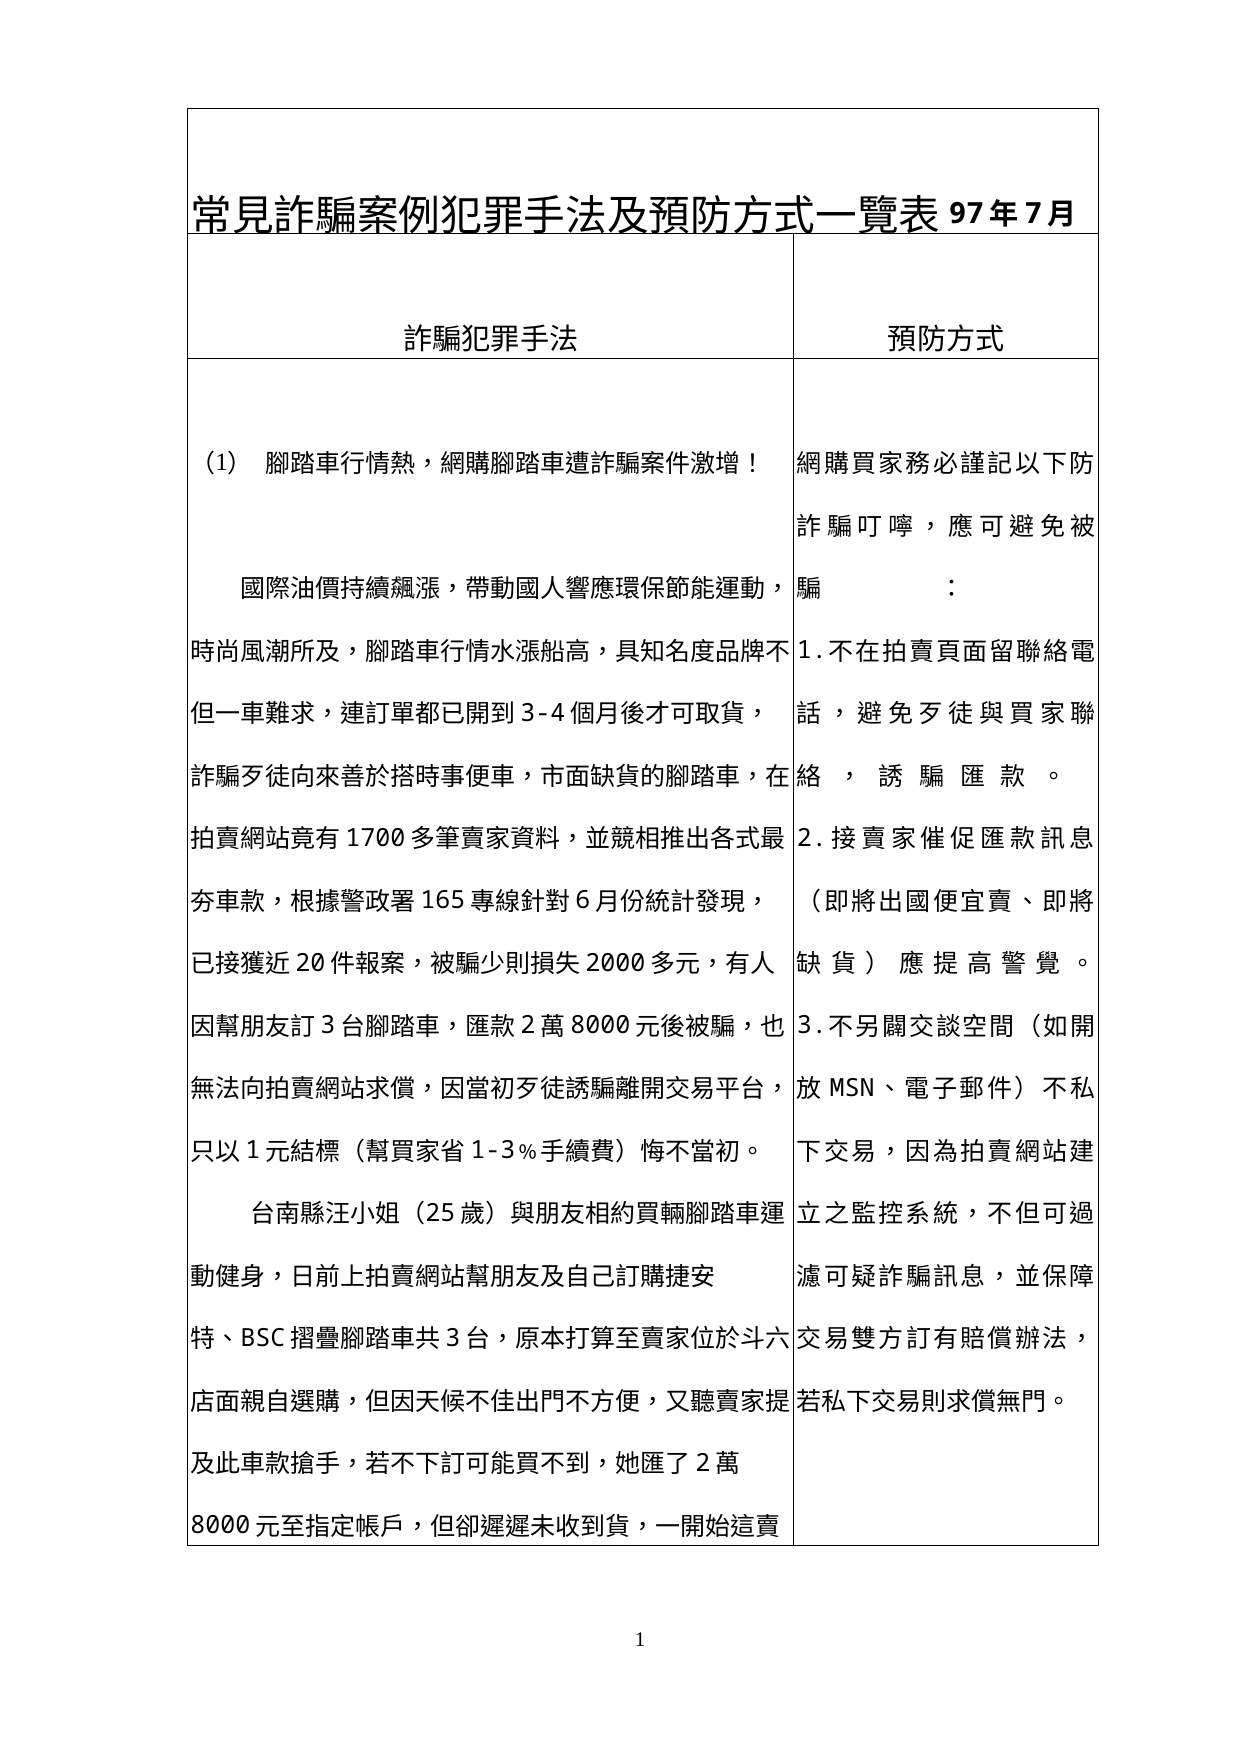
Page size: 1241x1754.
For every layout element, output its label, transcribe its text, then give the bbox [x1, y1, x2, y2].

table_cell 網購買家務必謹記以下防詐騙叮嚀，應可避免被騙： 1.不在拍賣頁面留聯絡電 話，避免歹徒與買家聯絡，誘騙匯款。 2.接賣家催促匯款訊息（即將出國便宜賣、即將缺貨）應提高警覺。 3.不另闢交談空間（如開放MSN、電子郵件）不私下交易，因為拍賣網站建立之監控系統，不但可過濾可疑詐騙訊息，並保障交易雙方訂有賠償辦法，若私下交易則求償無門。 [794, 359, 1098, 1545]
table_cell 詐騙犯罪手法 [188, 234, 793, 358]
table_cell 預防方式 [794, 234, 1098, 358]
table_cell 腳踏車行情熱，網購腳踏車遭詐騙案件激增！ 國際油價持續飆漲，帶動國人響應環保節能運動，時尚風潮所及，腳踏車行情水漲船高，具知名度品牌不但一車難求，連訂單都已開到3-4個月後才可取貨，詐騙歹徒向來善於搭時事便車，市面缺貨的腳踏車，在拍賣網站竟有1700多筆賣家資料，並競相推出各式最夯車款，根據警政署165專線針對6月份統計發現，已接獲近20件報案，被騙少則損失2000多元，有人因幫朋友訂3台腳踏車，匯款2萬8000元後被騙，也無法向拍賣網站求償，因當初歹徒誘騙離開交易平台，只以1元結標（幫買家省1-3﹪手續費）悔不當初。 台南縣汪小姐（25歲）與朋友相約買輛腳踏車運動健身，日前上拍賣網站幫朋友及自己訂購捷安特、BSC摺疊腳踏車共3台，原本打算至賣家位於斗六店面親自選購，但因天候不佳出門不方便，又聽賣家提及此車款搶手，若不下訂可能買不到，她匯了2萬8000元至指定帳戶，但卻遲遲未收到貨，一開始這賣 [188, 359, 793, 1545]
table_header 常見詐騙案例犯罪手法及預防方式一覽表97年7月 [188, 109, 1098, 233]
